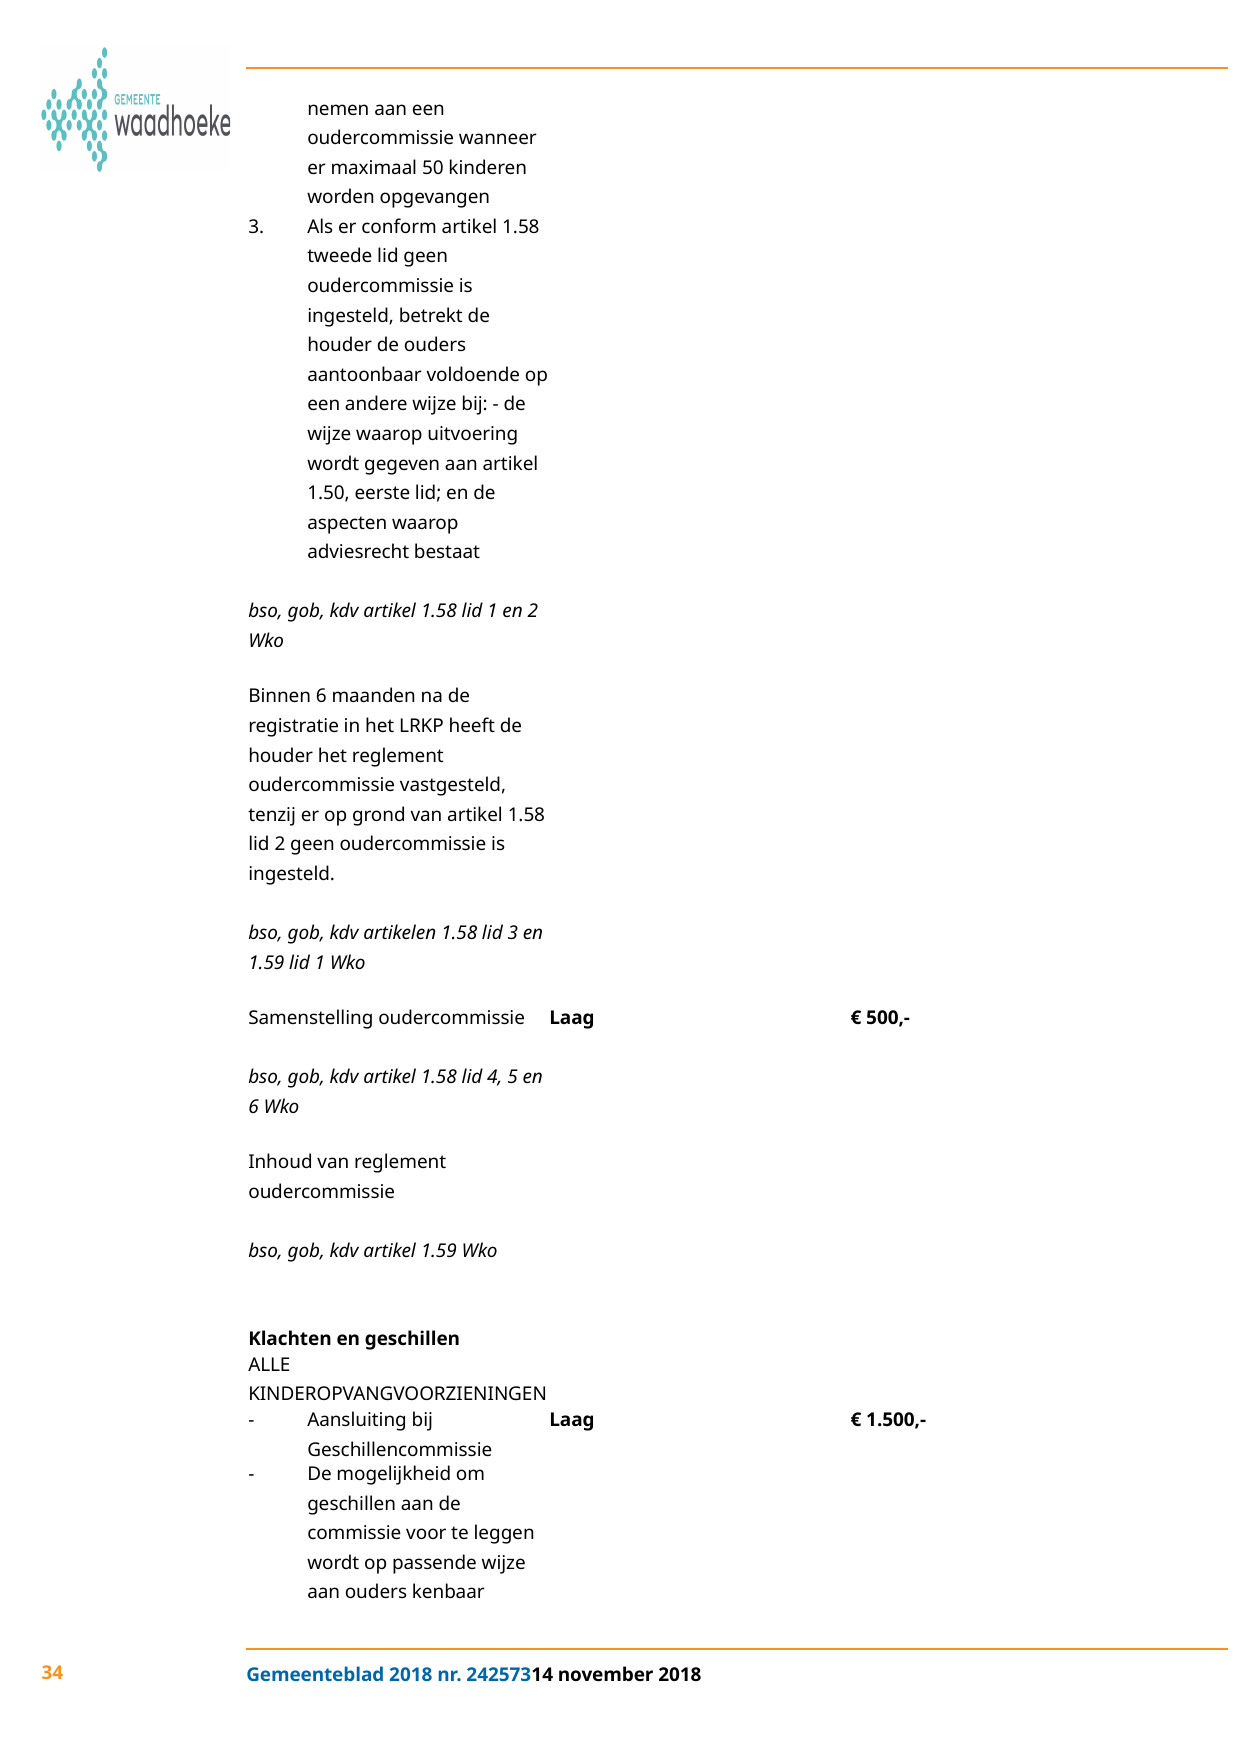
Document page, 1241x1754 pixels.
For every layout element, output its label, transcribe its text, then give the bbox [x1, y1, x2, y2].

table_cell Aansluiting bij Geschillencommissie De mogelijkheid om geschillen aan de commissie voor te leggen wordt op passende wijze aan ouders kenbaar [248, 1406, 549, 1604]
table_cell [549, 95, 850, 1004]
table_cell Binnen 6 maanden na de registratie in het LRKP heeft de houder het reglement oudercommissie vastgesteld, tenzij er op grond van artikel 1.58 lid 2 geen oudercommissie is ingesteld. bso, gob, kdv artikelen 1.58 lid 3 en 1.59 lid 1 Wko [248, 683, 549, 1004]
table_cell [850, 95, 1152, 1004]
table_cell € 1.500,- [850, 1406, 1152, 1604]
picture [41, 47, 231, 172]
table_cell ALLE KINDEROPVANGVOORZIENINGEN [248, 1351, 549, 1406]
table_cell Houder heeft een oudercommissie ingesteld De houder heeft zich aantoonbaar voldoende ingespannen om een oudercommissie in te stellen en biedt ouders de gelegenheid deel te nemen aan een oudercommissie wanneer er maximaal 50 kinderen worden opgevangen Als er conform artikel 1.58 tweede lid geen oudercommissie is ingesteld, betrekt de houder de ouders aantoonbaar voldoende op een andere wijze bij: - de wijze waarop uitvoering wordt gegeven aan artikel 1.50, eerste lid; en de aspecten waarop adviesrecht bestaat bso, gob, kdv artikel 1.58 lid 1 en 2 Wko [248, 95, 549, 683]
table_cell [549, 1351, 850, 1406]
table_header [850, 1325, 1152, 1351]
table_cell [549, 1148, 850, 1292]
table_cell [850, 1148, 1152, 1292]
table_cell [850, 1351, 1152, 1406]
table_cell Laag [549, 1406, 850, 1604]
table_cell Samenstelling oudercommissie bso, gob, kdv artikel 1.58 lid 4, 5 en 6 Wko [248, 1004, 549, 1148]
table_cell Inhoud van reglement oudercommissie bso, gob, kdv artikel 1.59 Wko [248, 1148, 549, 1292]
table_header Klachten en geschillen [248, 1325, 549, 1351]
table_header [549, 1325, 850, 1351]
table_cell Laag [549, 1004, 850, 1148]
table_cell € 500,- [850, 1004, 1152, 1148]
